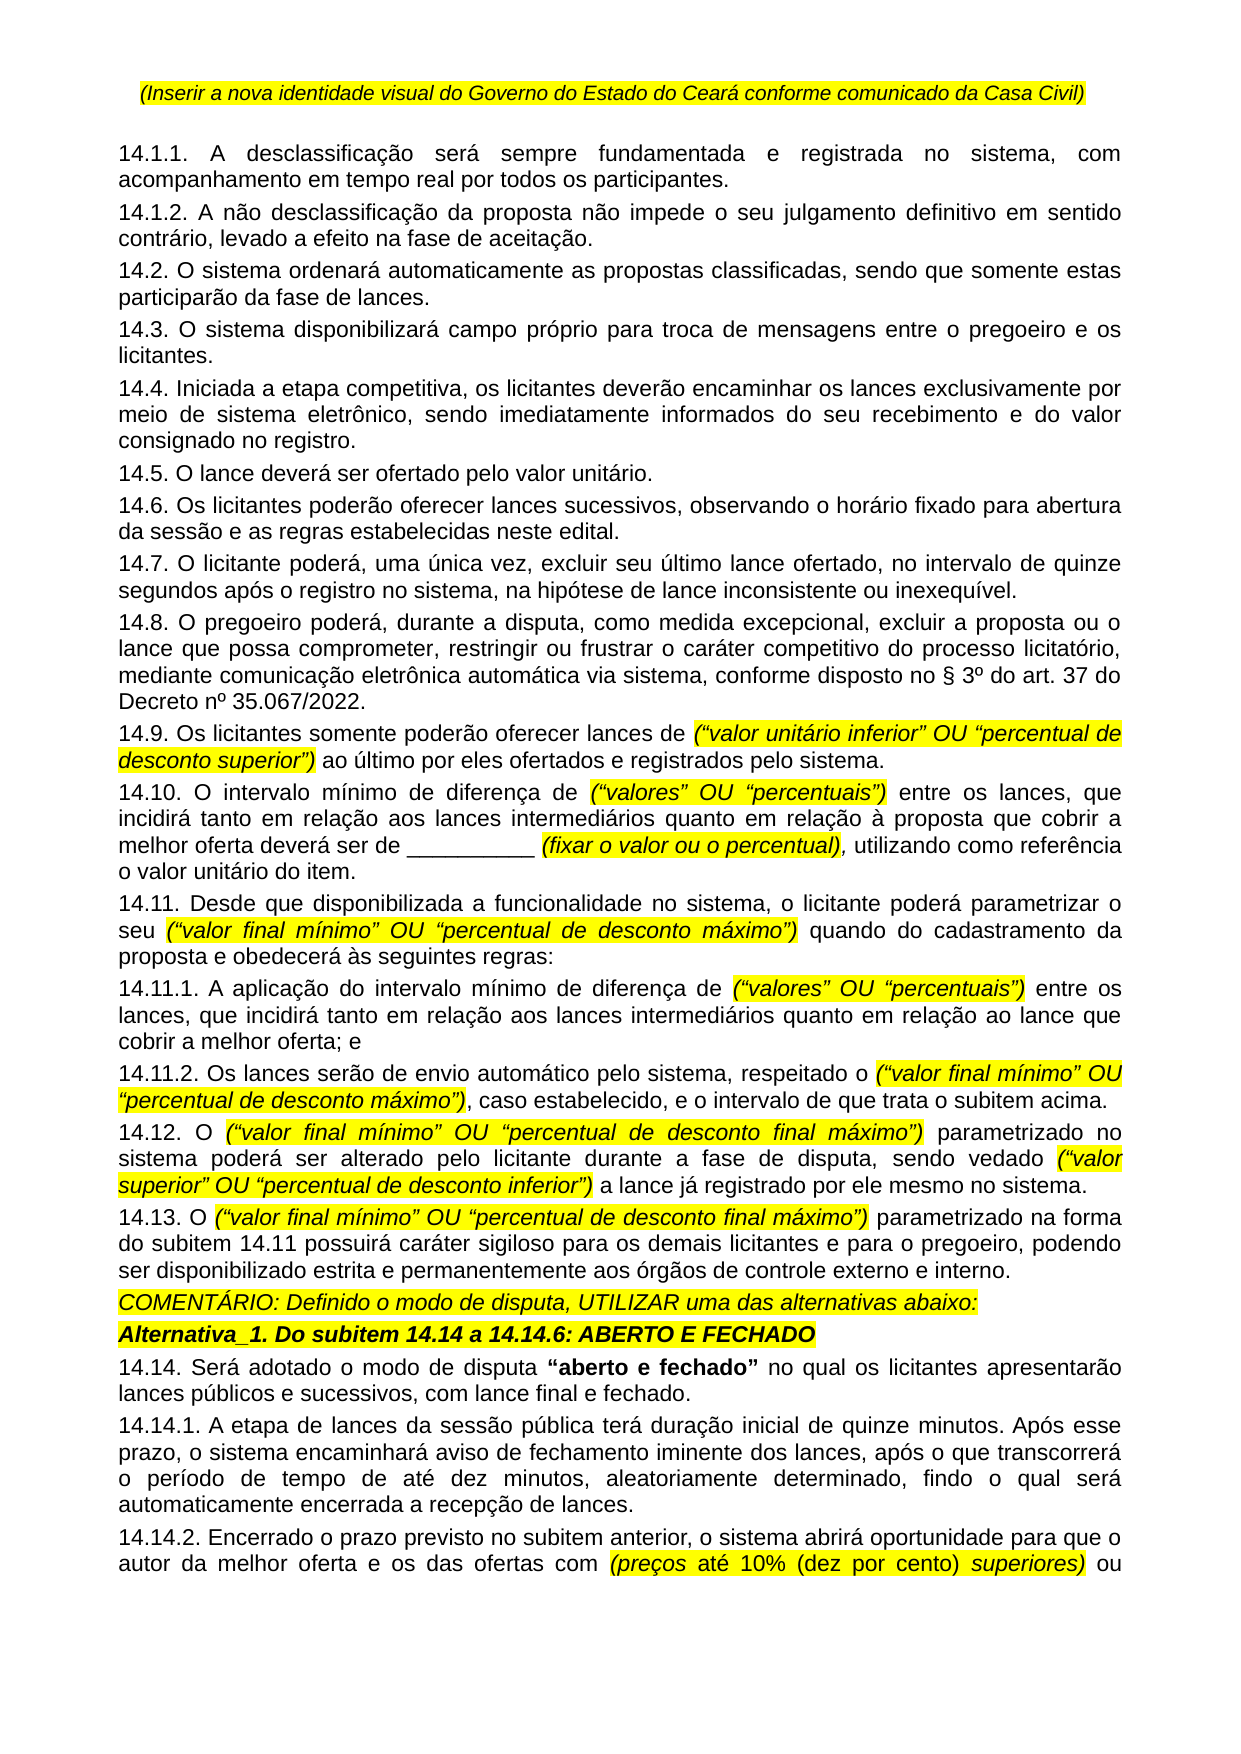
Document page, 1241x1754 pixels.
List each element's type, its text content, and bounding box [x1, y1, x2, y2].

text 14.4. Iniciada a etapa competitiva, os licitantes deverão encaminhar os lances exclusivamente por meio de sistema eletrônico, sendo imediatamente informados do seu recebimento e do valor consignado no registro. [118, 374, 1122, 453]
text 14.13. O (“valor final mínimo” OU “percentual de desconto final máximo”) parametrizado na forma do subitem 14.11 possuirá caráter sigiloso para os demais licitantes e para o pregoeiro, podendo ser disponibilizado estrita e permanentemente aos órgãos de controle externo e interno. [118, 1204, 1122, 1283]
text 14.3. O sistema disponibilizará campo próprio para troca de mensagens entre o pregoeiro e os licitantes. [118, 316, 1122, 368]
text 14.5. O lance deverá ser ofertado pelo valor unitário. [118, 459, 1122, 486]
text COMENTÁRIO: Definido o modo de disputa, UTILIZAR uma das alternativas abaixo: [118, 1289, 1122, 1315]
text 14.14.2. Encerrado o prazo previsto no subitem anterior, o sistema abrirá oportunidade para que o autor da melhor oferta e os das ofertas com (preços até 10% (dez por cento) superiores) ou [118, 1524, 1122, 1576]
text 14.12. O (“valor final mínimo” OU “percentual de desconto final máximo”) parametrizado no sistema poderá ser alterado pelo licitante durante a fase de disputa, sendo vedado (“valor superior” OU “percentual de desconto inferior”) a lance já registrado por ele mesmo no sistema. [118, 1119, 1122, 1198]
text 14.10. O intervalo mínimo de diferença de (“valores” OU “percentuais”) entre os lances, que incidirá tanto em relação aos lances intermediários quanto em relação à proposta que cobrir a melhor oferta deverá ser de __________ (fixar o valor ou o percentual), utilizando como referência o valor unitário do item. [118, 779, 1122, 884]
text 14.11. Desde que disponibilizada a funcionalidade no sistema, o licitante poderá parametrizar o seu (“valor final mínimo” OU “percentual de desconto máximo”) quando do cadastramento da proposta e obedecerá às seguintes regras: [118, 890, 1122, 969]
text 14.8. O pregoeiro poderá, durante a disputa, como medida excepcional, excluir a proposta ou o lance que possa comprometer, restringir ou frustrar o caráter competitivo do processo licitatório, mediante comunicação eletrônica automática via sistema, conforme disposto no § 3º do art. 37 do Decreto nº 35.067/2022. [118, 609, 1122, 714]
text Alternativa_1. Do subitem 14.14 a 14.14.6: ABERTO E FECHADO [118, 1321, 1122, 1348]
text 14.1.2. A não desclassificação da proposta não impede o seu julgamento definitivo em sentido contrário, levado a efeito na fase de aceitação. [118, 198, 1122, 251]
text 14.6. Os licitantes poderão oferecer lances sucessivos, observando o horário fixado para abertura da sessão e as regras estabelecidas neste edital. [118, 492, 1122, 544]
text 14.14.1. A etapa de lances da sessão pública terá duração inicial de quinze minutos. Após esse prazo, o sistema encaminhará aviso de fechamento iminente dos lances, após o que transcorrerá o período de tempo de até dez minutos, aleatoriamente determinado, findo o qual será automaticamente encerrada a recepção de lances. [118, 1412, 1122, 1518]
text 14.2. O sistema ordenará automaticamente as propostas classificadas, sendo que somente estas participarão da fase de lances. [118, 257, 1122, 310]
text 14.9. Os licitantes somente poderão oferecer lances de (“valor unitário inferior” OU “percentual de desconto superior”) ao último por eles ofertados e registrados pelo sistema. [118, 720, 1122, 773]
text 14.14. Será adotado o modo de disputa “aberto e fechado” no qual os licitantes apresentarão lances públicos e sucessivos, com lance final e fechado. [118, 1354, 1122, 1406]
text 14.1.1. A desclassificação será sempre fundamentada e registrada no sistema, com acompanhamento em tempo real por todos os participantes. [118, 140, 1122, 193]
text 14.7. O licitante poderá, uma única vez, excluir seu último lance ofertado, no intervalo de quinze segundos após o registro no sistema, na hipótese de lance inconsistente ou inexequível. [118, 550, 1122, 603]
text 14.11.2. Os lances serão de envio automático pelo sistema, respeitado o (“valor final mínimo” OU “percentual de desconto máximo”), caso estabelecido, e o intervalo de que trata o subitem acima. [118, 1060, 1122, 1113]
text 14.11.1. A aplicação do intervalo mínimo de diferença de (“valores” OU “percentuais”) entre os lances, que incidirá tanto em relação aos lances intermediários quanto em relação ao lance que cobrir a melhor oferta; e [118, 975, 1122, 1054]
